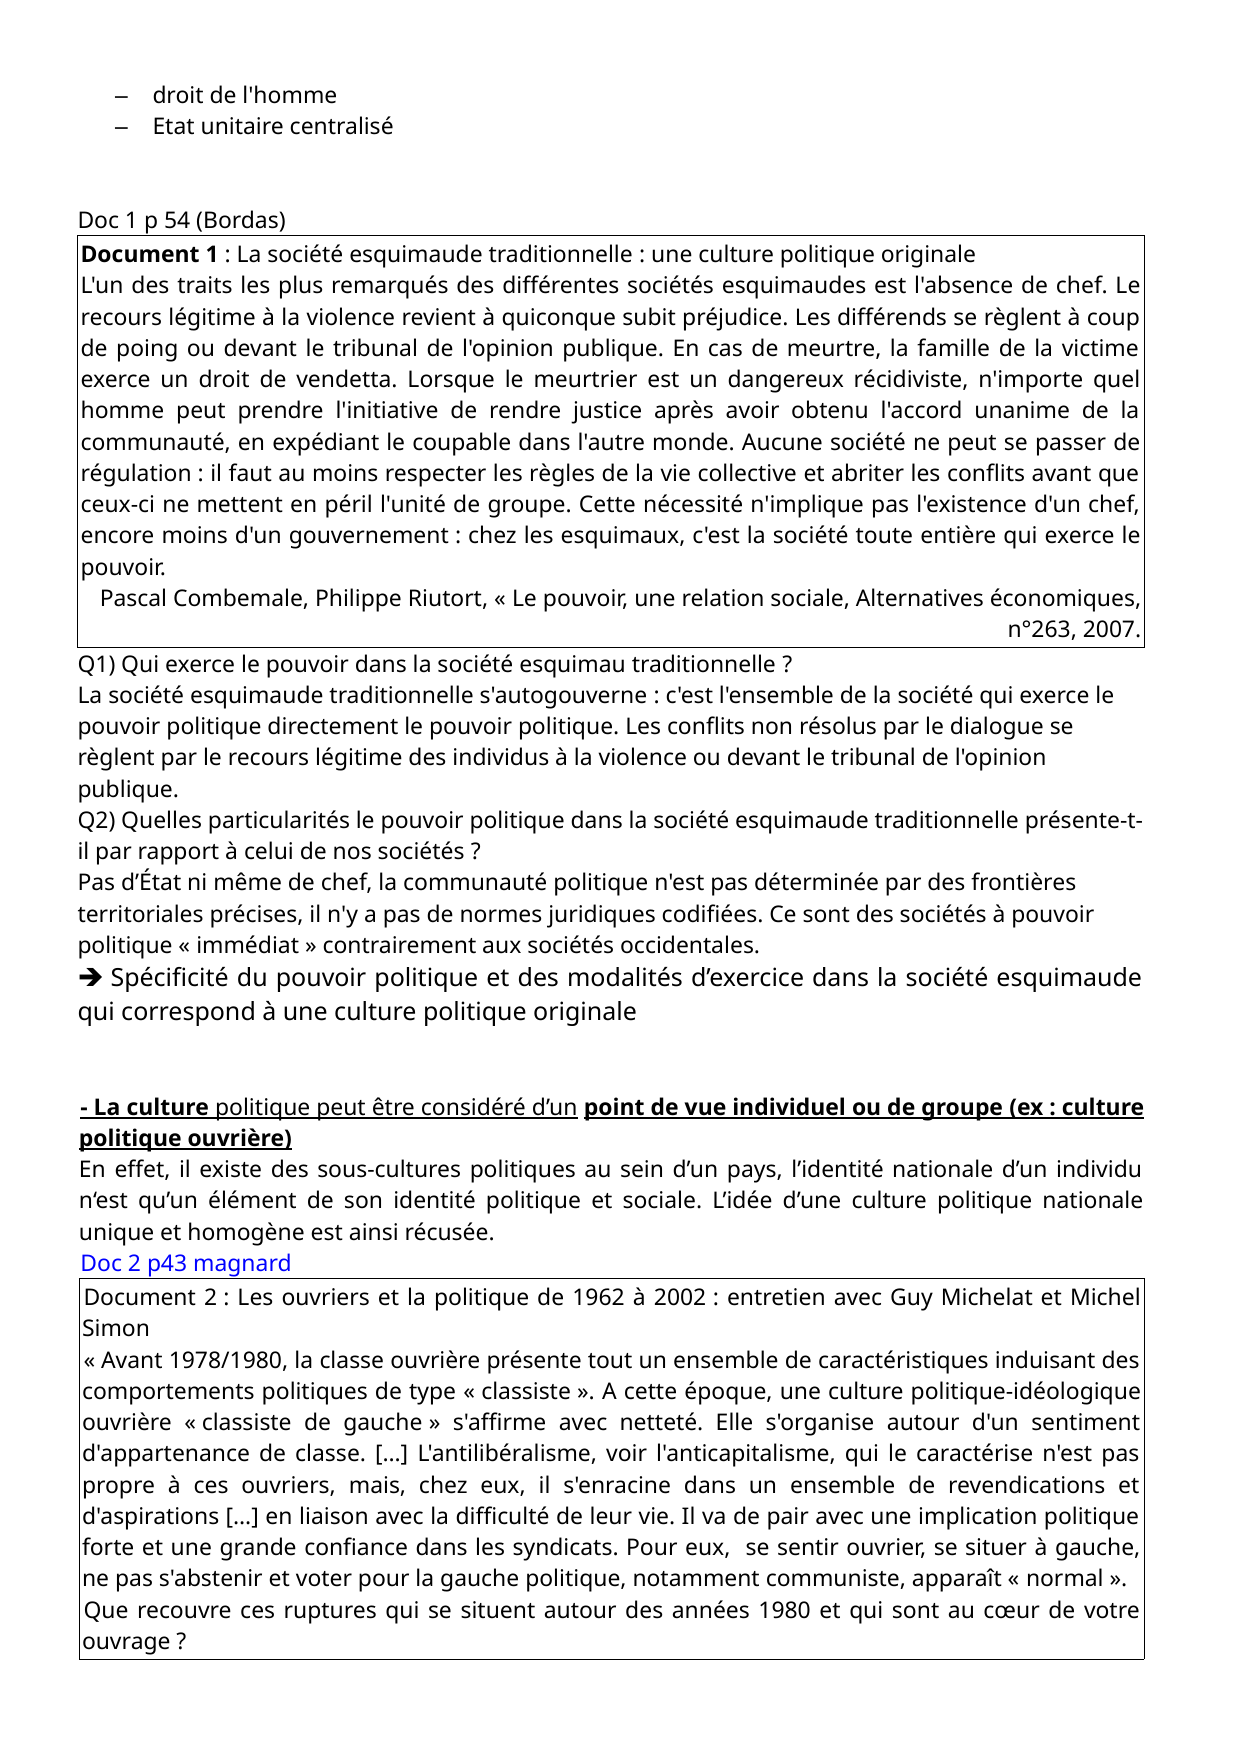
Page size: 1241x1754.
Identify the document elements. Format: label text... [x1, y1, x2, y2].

list Etat unitaire centralisé [115, 110, 1144, 141]
text En effet, il existe des sous-cultures politiques au sein d’un pays, l’identité nationale d’un individu n‘est qu’un élément de son identité politique et sociale. L’idée d’une culture politique nationale unique et homogène est ainsi récusée. [79, 1153, 1144, 1247]
text L'un des traits les plus remarqués des différentes sociétés esquimaudes est l'absence de chef. Le recours légitime à la violence revient à quiconque subit préjudice. Les différends se règlent à coup de poing ou devant le tribunal de l'opinion publique. En cas de meurtre, la famille de la victime exerce un droit de vendetta. Lorsque le meurtrier est un dangereux récidiviste, n'importe quel homme peut prendre l'initiative de rendre justice après avoir obtenu l'accord unanime de la communauté, en expédiant le coupable dans l'autre monde. Aucune société ne peut se passer de régulation : il faut au moins respecter les règles de la vie collective et abriter les conflits avant que ceux-ci ne mettent en péril l'unité de groupe. Cette nécessité n'implique pas l'existence d'un chef, encore moins d'un gouvernement : chez les esquimaux, c'est la société toute entière qui exerce le pouvoir. [78, 266, 1144, 579]
text Document 2 : Les ouvriers et la politique de 1962 à 2002 : entretien avec Guy Michelat et Michel Simon [80, 1279, 1144, 1341]
text Document 1 : La société esquimaude traditionnelle : une culture politique originale [78, 236, 1144, 266]
text Q1) Qui exerce le pouvoir dans la société esquimau traditionnelle ? [77, 648, 1144, 679]
list droit de l'homme [115, 79, 1144, 110]
text Pascal Combemale, Philippe Riutort, « Le pouvoir, une relation sociale, Alternatives économiques, n°263, 2007. [78, 579, 1144, 647]
text Que recouvre ces ruptures qui se situent autour des années 1980 et qui sont au cœur de votre ouvrage ? [80, 1591, 1144, 1659]
text Doc 2 p43 magnard [79, 1247, 1144, 1278]
text La société esquimaude traditionnelle s'autogouverne : c'est l'ensemble de la société qui exerce le pouvoir politique directement le pouvoir politique. Les conflits non résolus par le dialogue se règlent par le recours légitime des individus à la violence ou devant le tribunal de l'opinion publique. [77, 679, 1144, 804]
text Doc 1 p 54 (Bordas) [77, 204, 1144, 235]
text  Spécificité du pouvoir politique et des modalités d’exercice dans la société esquimaude qui correspond à une culture politique originale [77, 960, 1144, 1028]
text Q2) Quelles particularités le pouvoir politique dans la société esquimaude traditionnelle présente-t-il par rapport à celui de nos sociétés ? [77, 804, 1144, 866]
text Pas d’État ni même de chef, la communauté politique n'est pas déterminée par des frontières territoriales précises, il n'y a pas de normes juridiques codifiées. Ce sont des sociétés à pouvoir politique « immédiat » contrairement aux sociétés occidentales. [77, 866, 1144, 960]
text - La culture politique peut être considéré d’un point de vue individuel ou de groupe (ex : culture politique ouvrière) [79, 1091, 1144, 1153]
text « Avant 1978/1980, la classe ouvrière présente tout un ensemble de caractéristiques induisant des comportements politiques de type « classiste ». A cette époque, une culture politique-idéologique ouvrière « classiste de gauche » s'affirme avec netteté. Elle s'organise autour d'un sentiment d'appartenance de classe. […] L'antilibéralisme, voir l'anticapitalisme, qui le caractérise n'est pas propre à ces ouvriers, mais, chez eux, il s'enracine dans un ensemble de revendications et d'aspirations […] en liaison avec la difficulté de leur vie. Il va de pair avec une implication politique forte et une grande confiance dans les syndicats. Pour eux, se sentir ouvrier, se situer à gauche, ne pas s'abstenir et voter pour la gauche politique, notamment communiste, apparaît « normal ». [80, 1341, 1144, 1591]
